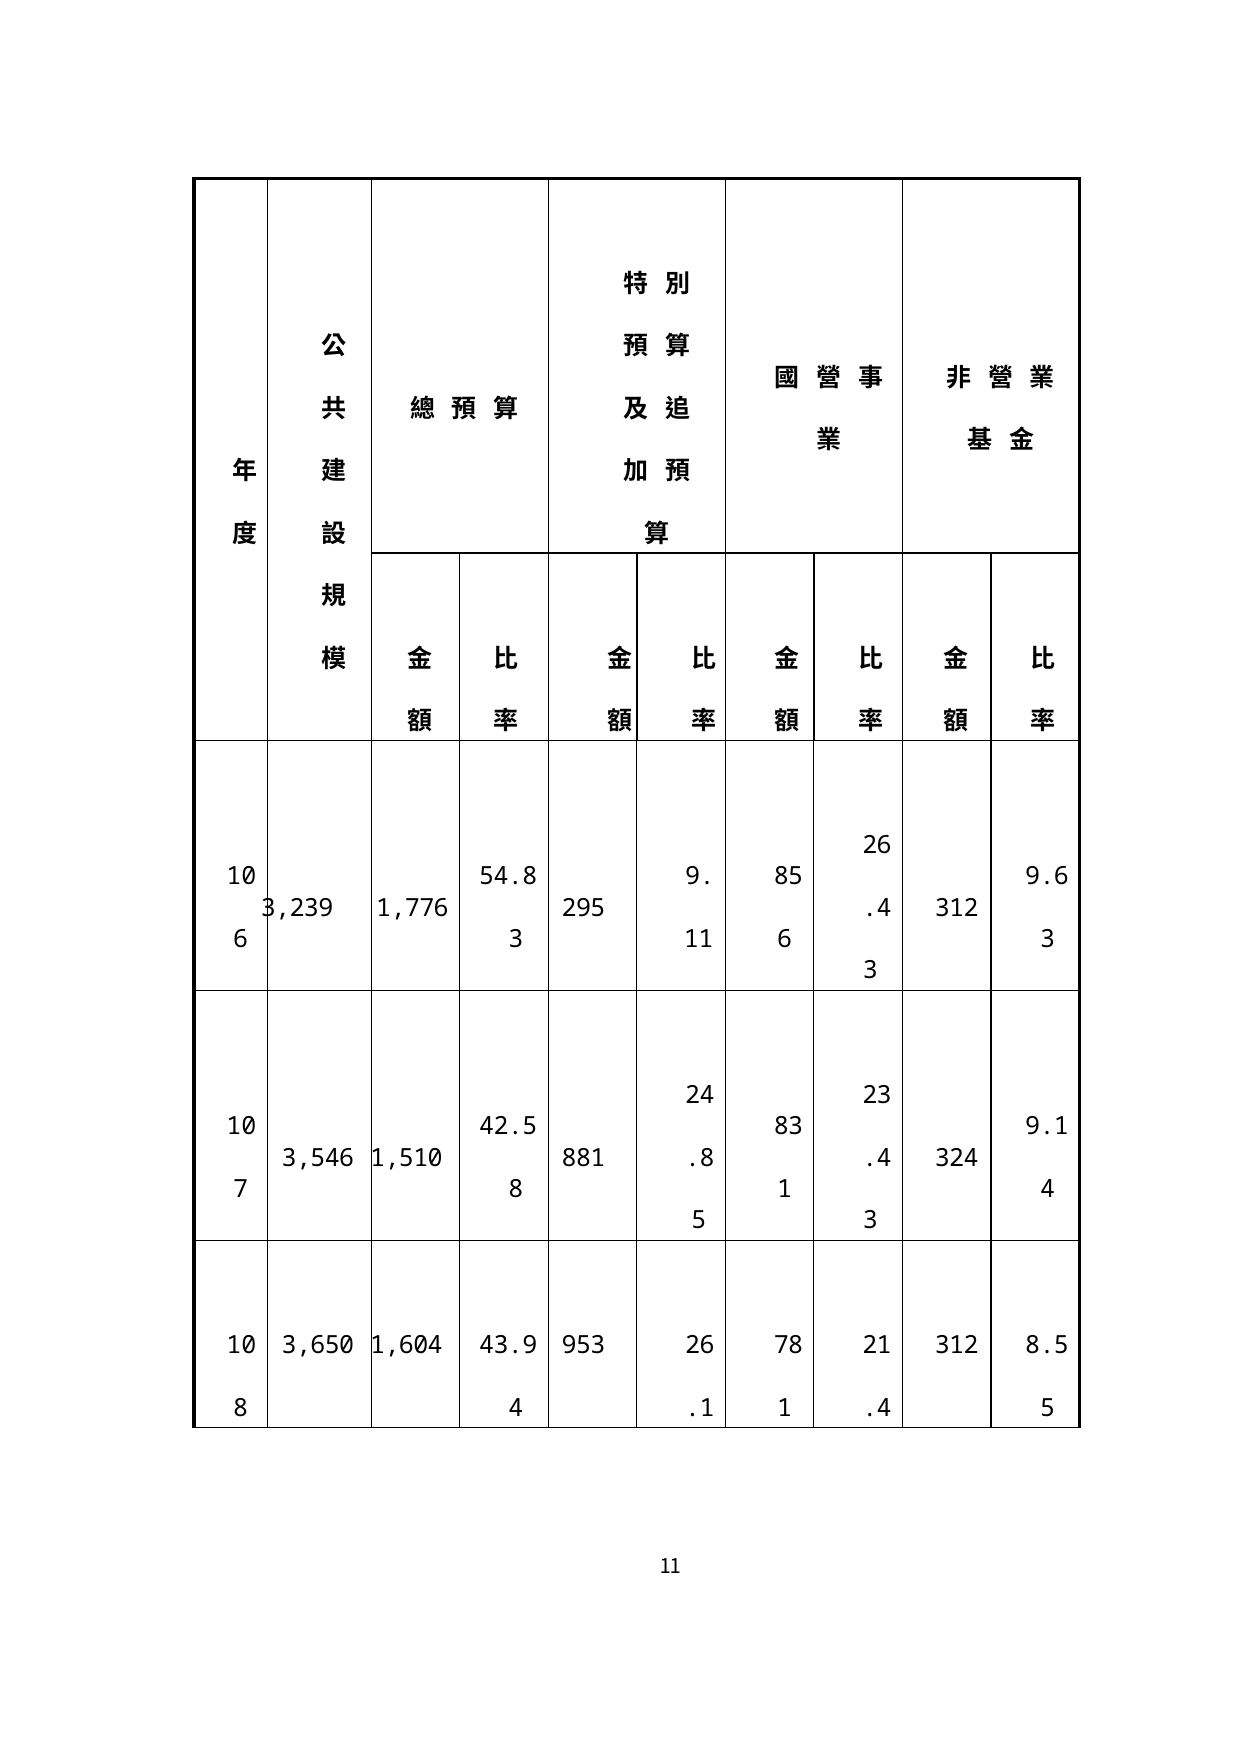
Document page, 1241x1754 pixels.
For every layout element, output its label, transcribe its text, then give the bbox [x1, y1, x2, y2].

table_cell 43.94 [460, 1241, 548, 1427]
table_cell 54.83 [460, 741, 548, 990]
table_cell 1,776 [372, 741, 459, 990]
table_cell 831 [726, 991, 813, 1240]
table_cell 3,650 [268, 1241, 371, 1427]
table_cell 9.63 [992, 741, 1078, 990]
table_cell 42.58 [460, 991, 548, 1240]
table_cell 1,604 [372, 1241, 459, 1427]
table_header 國營事業 [726, 180, 902, 552]
table_cell 26.43 [814, 741, 902, 990]
table_cell 3,546 [268, 991, 371, 1240]
table_header 公共建設規模 [268, 180, 371, 740]
table_cell 26.1 [637, 1241, 725, 1427]
table_cell 24.85 [637, 991, 725, 1240]
table_cell 比率 [460, 554, 548, 740]
table_cell 295 [549, 741, 636, 990]
table_cell 比率 [992, 554, 1078, 740]
table_header 總預算 [372, 180, 548, 552]
table_cell 108 [196, 1241, 267, 1427]
table_cell 106 [196, 741, 267, 990]
table_header 年度 [196, 180, 267, 740]
table_cell 856 [726, 741, 813, 990]
table_header 特別預算 及追加預算 [549, 180, 725, 552]
table_cell 金額 [903, 554, 990, 740]
table_cell 21.4 [814, 1241, 902, 1427]
table_cell 9.11 [637, 741, 725, 990]
table_cell 1,510 [372, 991, 459, 1240]
table_cell 金額 [372, 554, 459, 740]
table_cell 8.55 [992, 1241, 1078, 1427]
table_cell 金額 [726, 554, 813, 740]
table_cell 324 [903, 991, 990, 1240]
table_cell 107 [196, 991, 267, 1240]
table_header 非營業基金 [903, 180, 1078, 552]
table_cell 23.43 [814, 991, 902, 1240]
table_cell 312 [903, 741, 990, 990]
table_cell 3,239 [268, 741, 371, 990]
table_cell 比率 [815, 554, 902, 740]
table_cell 金額 [549, 554, 636, 740]
table_cell 9.14 [992, 991, 1078, 1240]
table_cell 953 [549, 1241, 636, 1427]
table_cell 881 [549, 991, 636, 1240]
table_cell 比率 [638, 554, 725, 740]
table_cell 312 [903, 1241, 990, 1427]
table_cell 781 [726, 1241, 813, 1427]
